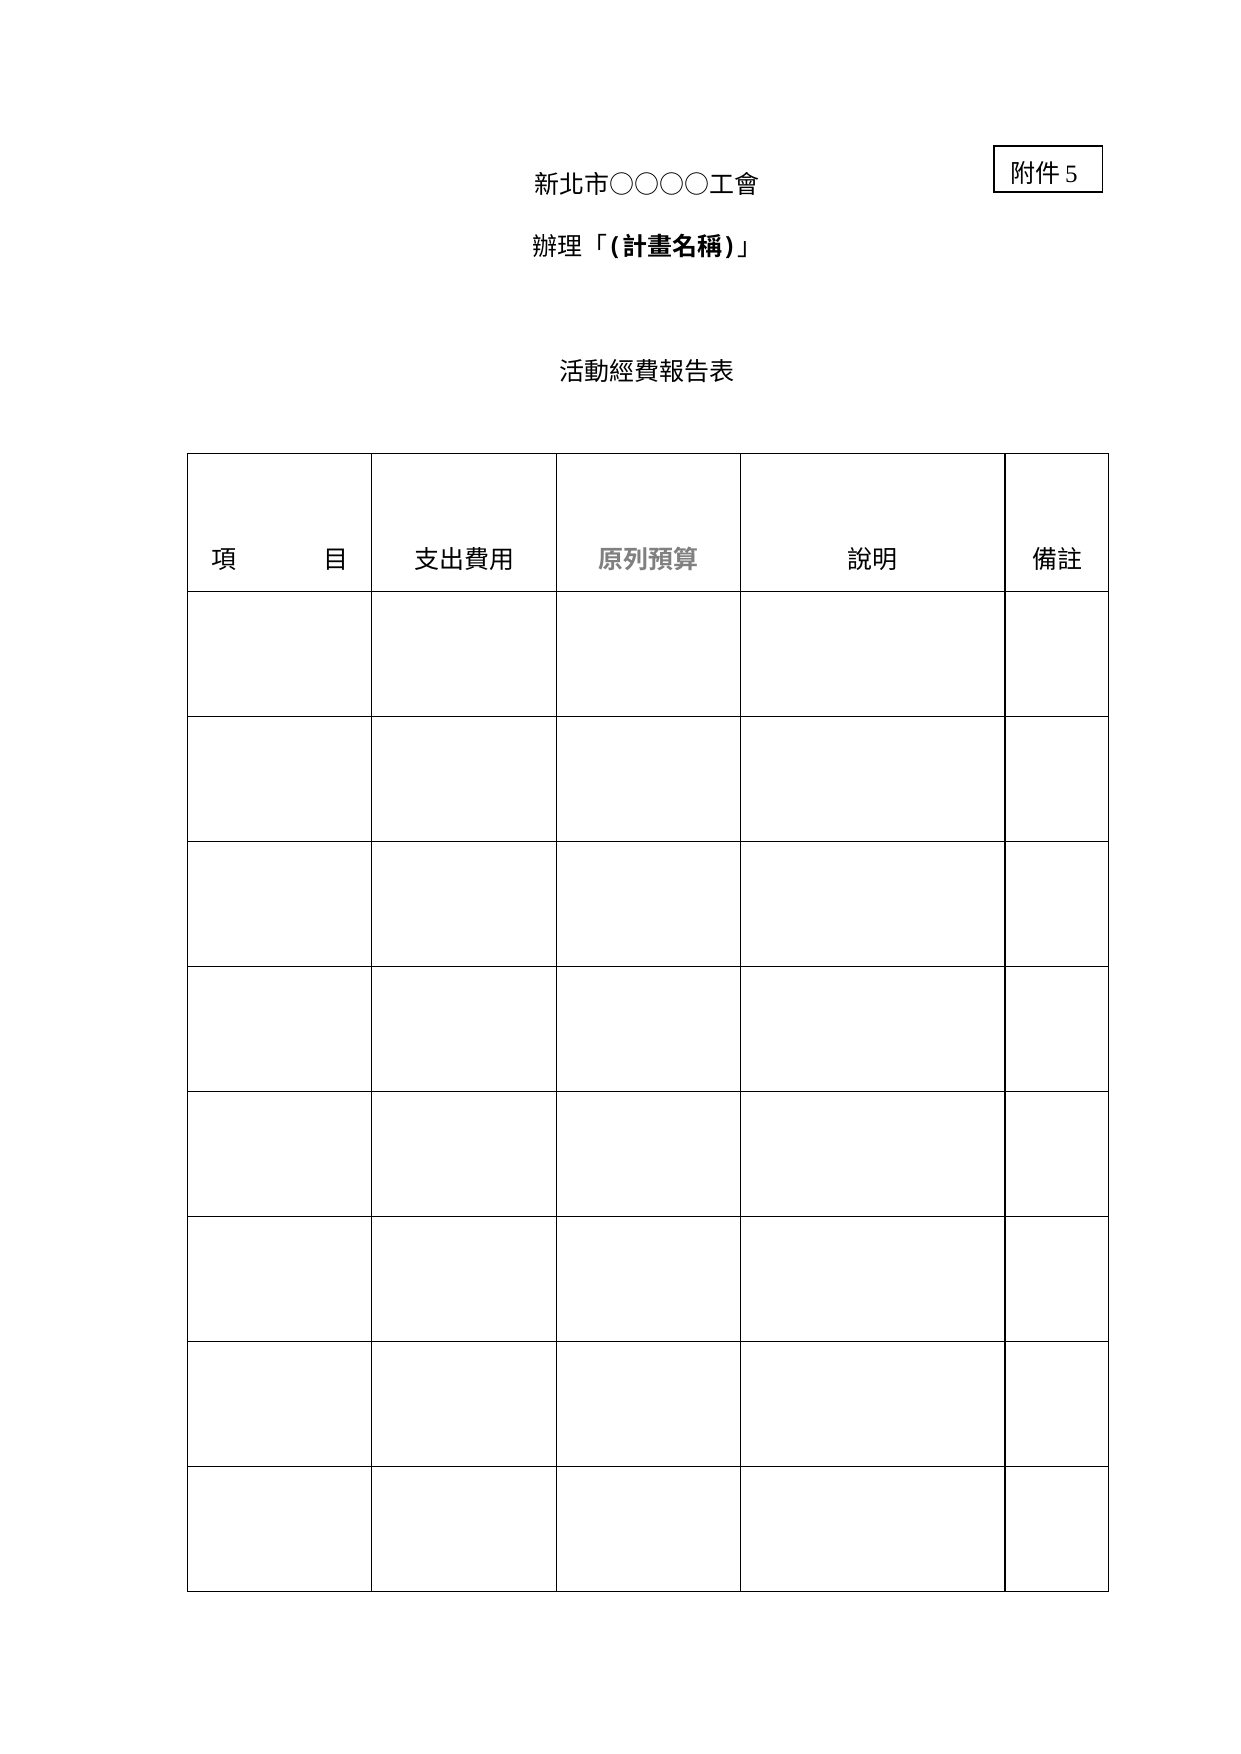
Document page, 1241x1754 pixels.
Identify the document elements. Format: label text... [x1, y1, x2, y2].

table_cell [557, 592, 740, 716]
table_cell [741, 1467, 1004, 1591]
table_cell [557, 842, 740, 966]
table_header 說明 [741, 454, 1004, 591]
table_cell [741, 1217, 1004, 1341]
table_cell [188, 842, 371, 966]
table_cell [372, 717, 556, 841]
table_cell [188, 1092, 371, 1216]
table_cell [188, 967, 371, 1091]
table_cell [557, 1092, 740, 1216]
table_cell [1006, 1217, 1108, 1341]
table_cell [188, 1217, 371, 1341]
table_header 原列預算 [557, 454, 740, 591]
table_cell [188, 592, 371, 716]
table_header 備註 [1006, 454, 1108, 591]
table_header 支出費用 [372, 454, 556, 591]
table_cell [557, 967, 740, 1091]
table_cell [188, 717, 371, 841]
table_cell [557, 1467, 740, 1591]
table_cell [1006, 967, 1108, 1091]
text 附件5 [1010, 154, 1087, 184]
table_cell [1006, 1342, 1108, 1466]
table_cell [557, 717, 740, 841]
table_header 項 目 [188, 454, 371, 591]
table_cell [1006, 1092, 1108, 1216]
table_cell [188, 1467, 371, 1591]
table_cell [372, 592, 556, 716]
table_cell [1006, 592, 1108, 716]
table_cell [741, 592, 1004, 716]
table_cell [372, 1217, 556, 1341]
table_cell [372, 1467, 556, 1591]
table_cell [557, 1342, 740, 1466]
table_cell [372, 967, 556, 1091]
table_cell [557, 1217, 740, 1341]
table_cell [1006, 1467, 1108, 1591]
table_cell [372, 1092, 556, 1216]
table_cell [372, 842, 556, 966]
table_cell [741, 842, 1004, 966]
table_cell [741, 1092, 1004, 1216]
table_cell [741, 967, 1004, 1091]
text 辦理「(計畫名稱)」 [187, 203, 1106, 266]
table_cell [372, 1342, 556, 1466]
table_cell [741, 717, 1004, 841]
table_cell [188, 1342, 371, 1466]
table_cell [1006, 842, 1108, 966]
text 新北市○○○○工會 [187, 141, 1106, 203]
table_cell [741, 1342, 1004, 1466]
text 活動經費報告表 [187, 328, 1106, 391]
table_cell [1006, 717, 1108, 841]
